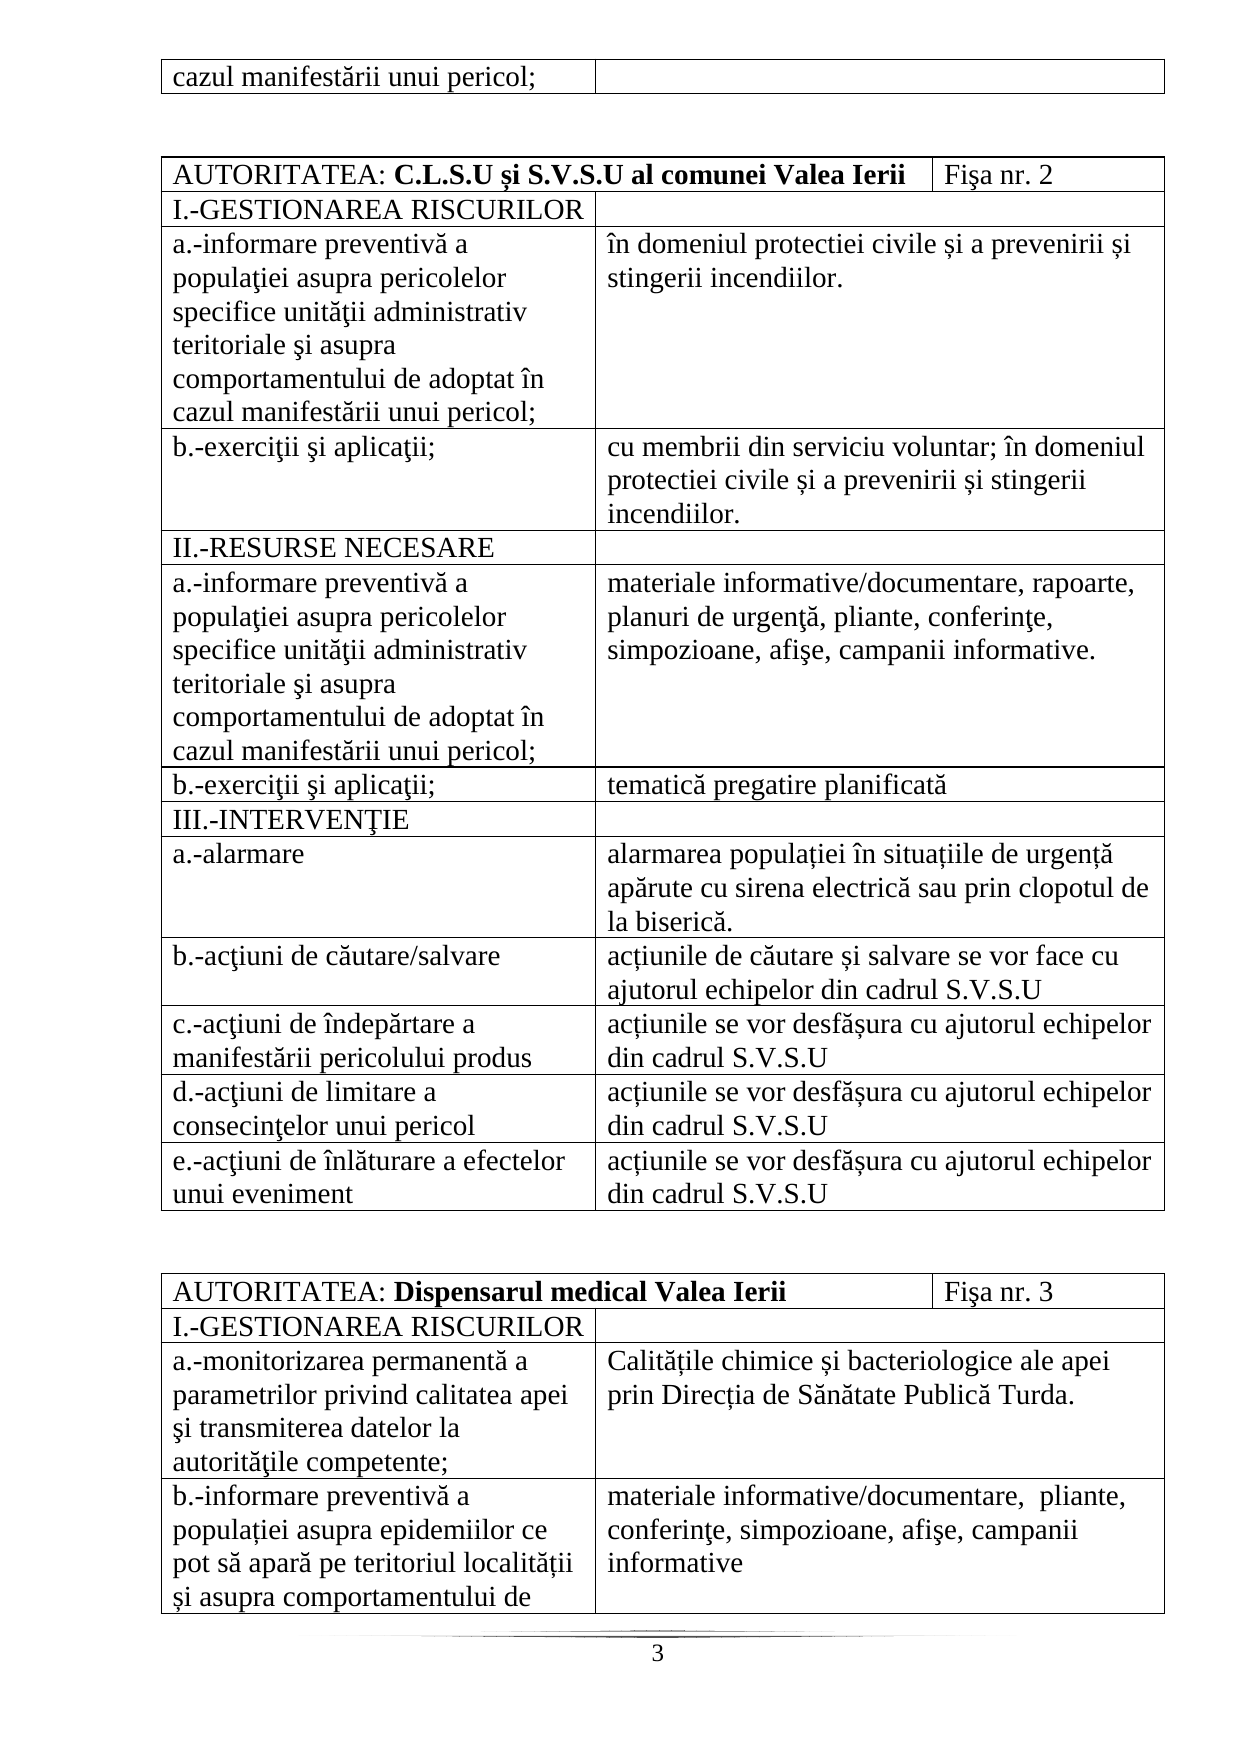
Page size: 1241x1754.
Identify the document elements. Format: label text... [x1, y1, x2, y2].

table_cell b.-informare preventivă a populației asupra epidemiilor ce pot să apară pe teritoriul localității și asupra comportamentului de [162, 1479, 595, 1613]
table_cell materiale informative/documentare, rapoarte, planuri de urgenţă, pliante, conferinţe, simpozioane, afişe, campanii informative. [596, 565, 1164, 766]
table_cell [596, 1309, 1164, 1342]
table_cell II.-RESURSE NECESARE [162, 531, 595, 564]
table_cell I.-gestionarea RISCURILOR [162, 192, 595, 226]
table_cell a.-informare preventivă a populaţiei asupra pericolelor specifice unităţii administrativ teritoriale şi asupra comportamentului de adoptat în cazul manifestării unui pericol; [162, 227, 595, 428]
table_header Fişa nr. 3 [933, 1274, 1164, 1308]
table_cell [596, 192, 1164, 226]
table_cell b.-acţiuni de căutare/salvare [162, 938, 595, 1005]
table_cell d.-acţiuni de limitare a consecinţelor unui pericol [162, 1075, 595, 1142]
table_cell b.-exerciţii şi aplicaţii; [162, 429, 595, 529]
table_cell acțiunile se vor desfășura cu ajutorul echipelor din cadrul S.V.S.U [596, 1075, 1164, 1142]
table_cell [596, 60, 1164, 93]
table_cell acțiunile de căutare și salvare se vor face cu ajutorul echipelor din cadrul S.V.S.U [596, 938, 1164, 1005]
table_cell b.-exerciţii şi aplicaţii; [162, 768, 595, 801]
table_cell e.-acţiuni de înlăturare a efectelor unui eveniment [162, 1143, 595, 1210]
table_cell I.-gestionarea RISCURILOR [162, 1309, 595, 1342]
table_cell [596, 531, 1164, 564]
table_header Fişa nr. 2 [933, 158, 1164, 191]
table_cell alarmarea populației în situațiile de urgență apărute cu sirena electrică sau prin clopotul de la biserică. [596, 837, 1164, 937]
table_cell acțiunile se vor desfășura cu ajutorul echipelor din cadrul S.V.S.U [596, 1143, 1164, 1210]
table_header AUTORITATEA: C.L.S.U și S.V.S.U al comunei Valea Ierii [162, 158, 932, 191]
table_header AUTORITATEA: Dispensarul medical Valea Ierii [162, 1274, 932, 1308]
table_cell a.-alarmare [162, 837, 595, 937]
table_cell cu membrii din serviciu voluntar; în domeniul protectiei civile și a prevenirii și stingerii incendiilor. [596, 429, 1164, 529]
table_cell în domeniul protectiei civile și a prevenirii și stingerii incendiilor. [596, 227, 1164, 428]
table_cell a.-monitorizarea permanentă a parametrilor privind calitatea apei şi transmiterea datelor la autorităţile competente; [162, 1343, 595, 1477]
table_cell a.-informare preventivă a populaţiei asupra pericolelor specifice unităţii administrativ teritoriale şi asupra comportamentului de adoptat în cazul manifestării unui pericol; [162, 565, 595, 766]
table_cell tematică pregatire planificată [596, 768, 1164, 801]
table_cell [596, 802, 1164, 836]
table_cell Calitățile chimice și bacteriologice ale apei prin Direcția de Sănătate Publică Turda. [596, 1343, 1164, 1477]
table_cell c.-acţiuni de îndepărtare a manifestării pericolului produs [162, 1006, 595, 1073]
table_cell acțiunile se vor desfășura cu ajutorul echipelor din cadrul S.V.S.U [596, 1006, 1164, 1073]
table_cell materiale informative/documentare, pliante, conferinţe, simpozioane, afişe, campanii informative [596, 1479, 1164, 1613]
table_cell cazul manifestării unui pericol; [162, 60, 595, 93]
table_cell III.-INTERVENŢIE [162, 802, 595, 836]
